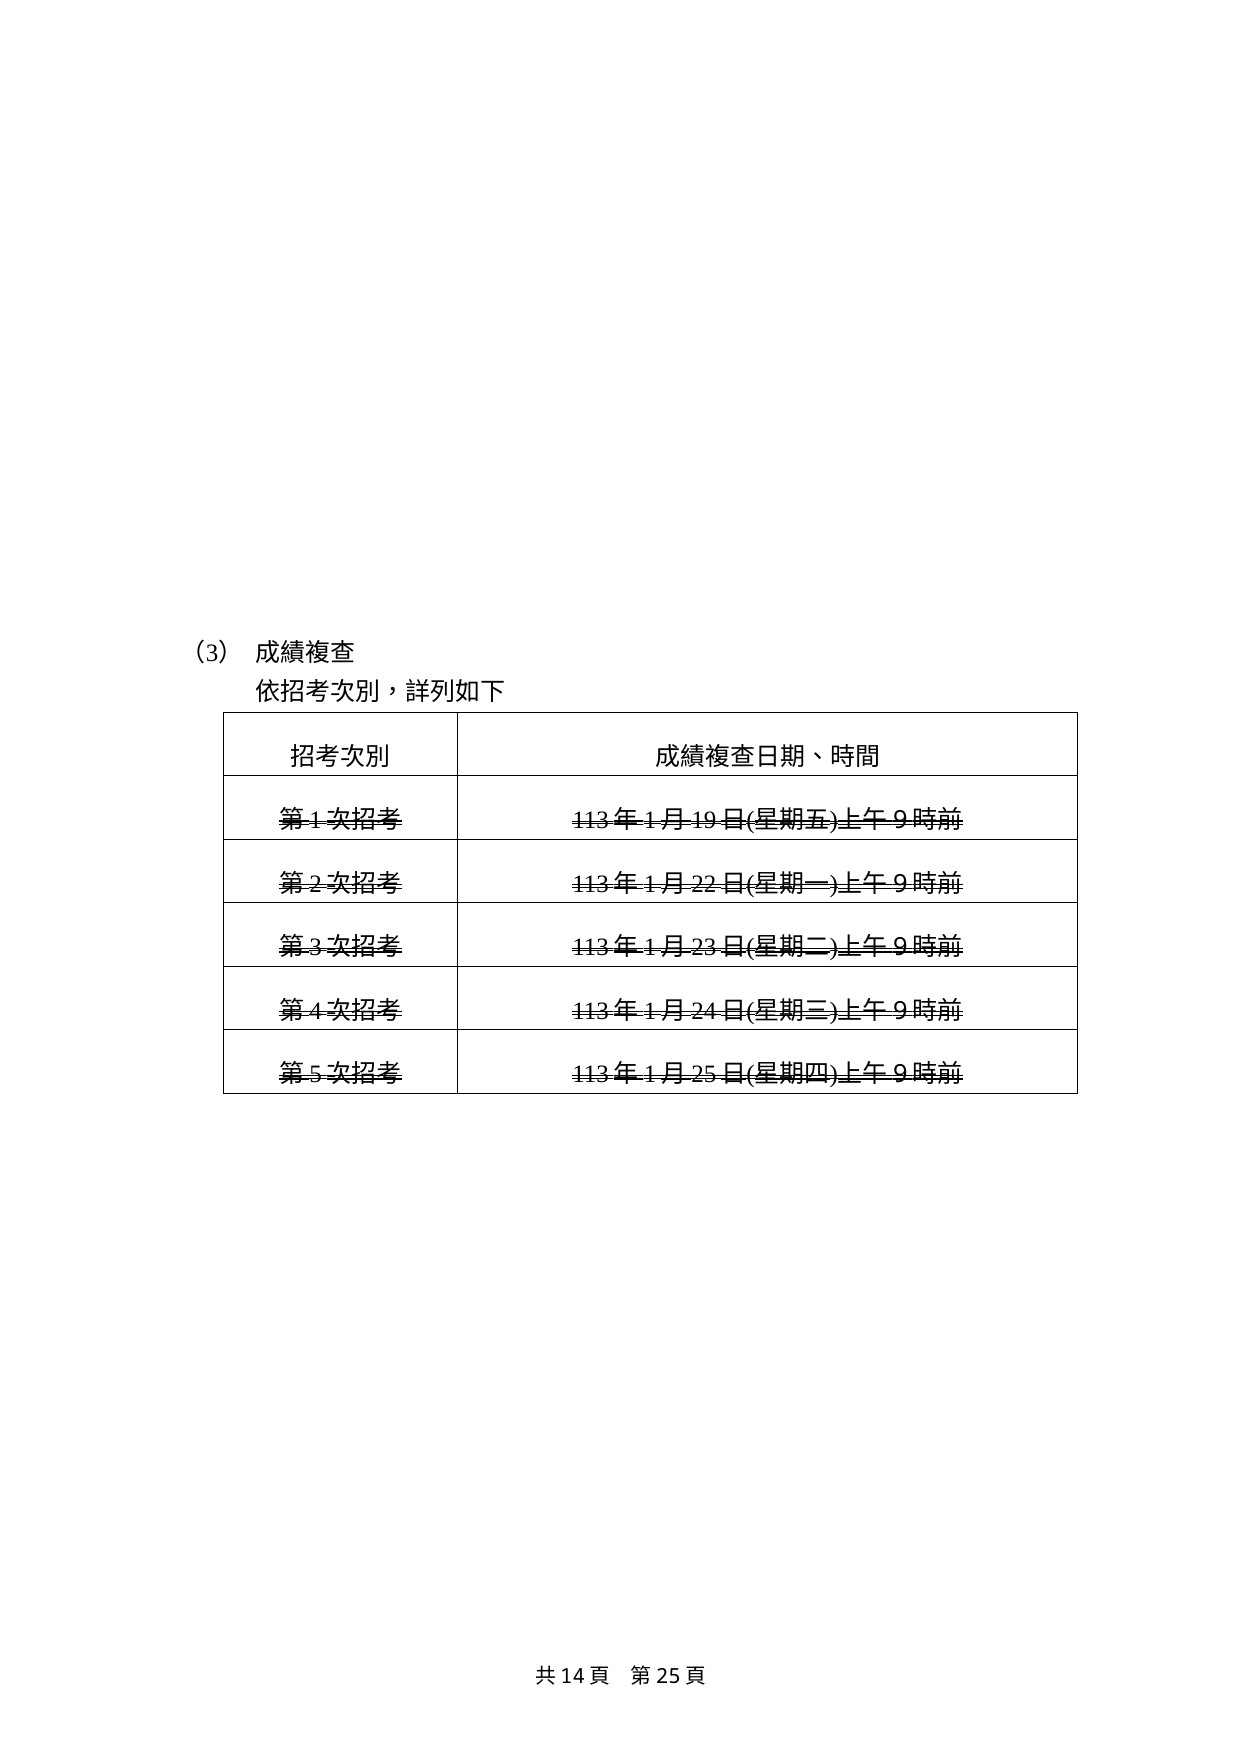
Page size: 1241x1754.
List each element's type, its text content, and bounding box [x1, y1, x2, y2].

table_cell 113年1月25日(星期四)上午9時前 [458, 1030, 1077, 1093]
list 成績複查 [181, 609, 1122, 672]
table_cell 第1次招考 [224, 776, 457, 839]
table_cell 113年1月24日(星期三)上午9時前 [458, 967, 1077, 1029]
table_cell 113年1月19日(星期五)上午9時前 [458, 776, 1077, 839]
table_cell 第5次招考 [224, 1030, 457, 1093]
table_header 招考次別 [224, 713, 457, 775]
table_cell 第2次招考 [224, 840, 457, 902]
table_cell 第4次招考 [224, 967, 457, 1029]
table_cell 113年1月22日(星期一)上午9時前 [458, 840, 1077, 902]
table_header 成績複查日期、時間 [458, 713, 1077, 775]
text 依招考次別，詳列如下 [256, 672, 1122, 708]
table_cell 第3次招考 [224, 903, 457, 966]
table_cell 113年1月23日(星期二)上午9時前 [458, 903, 1077, 966]
